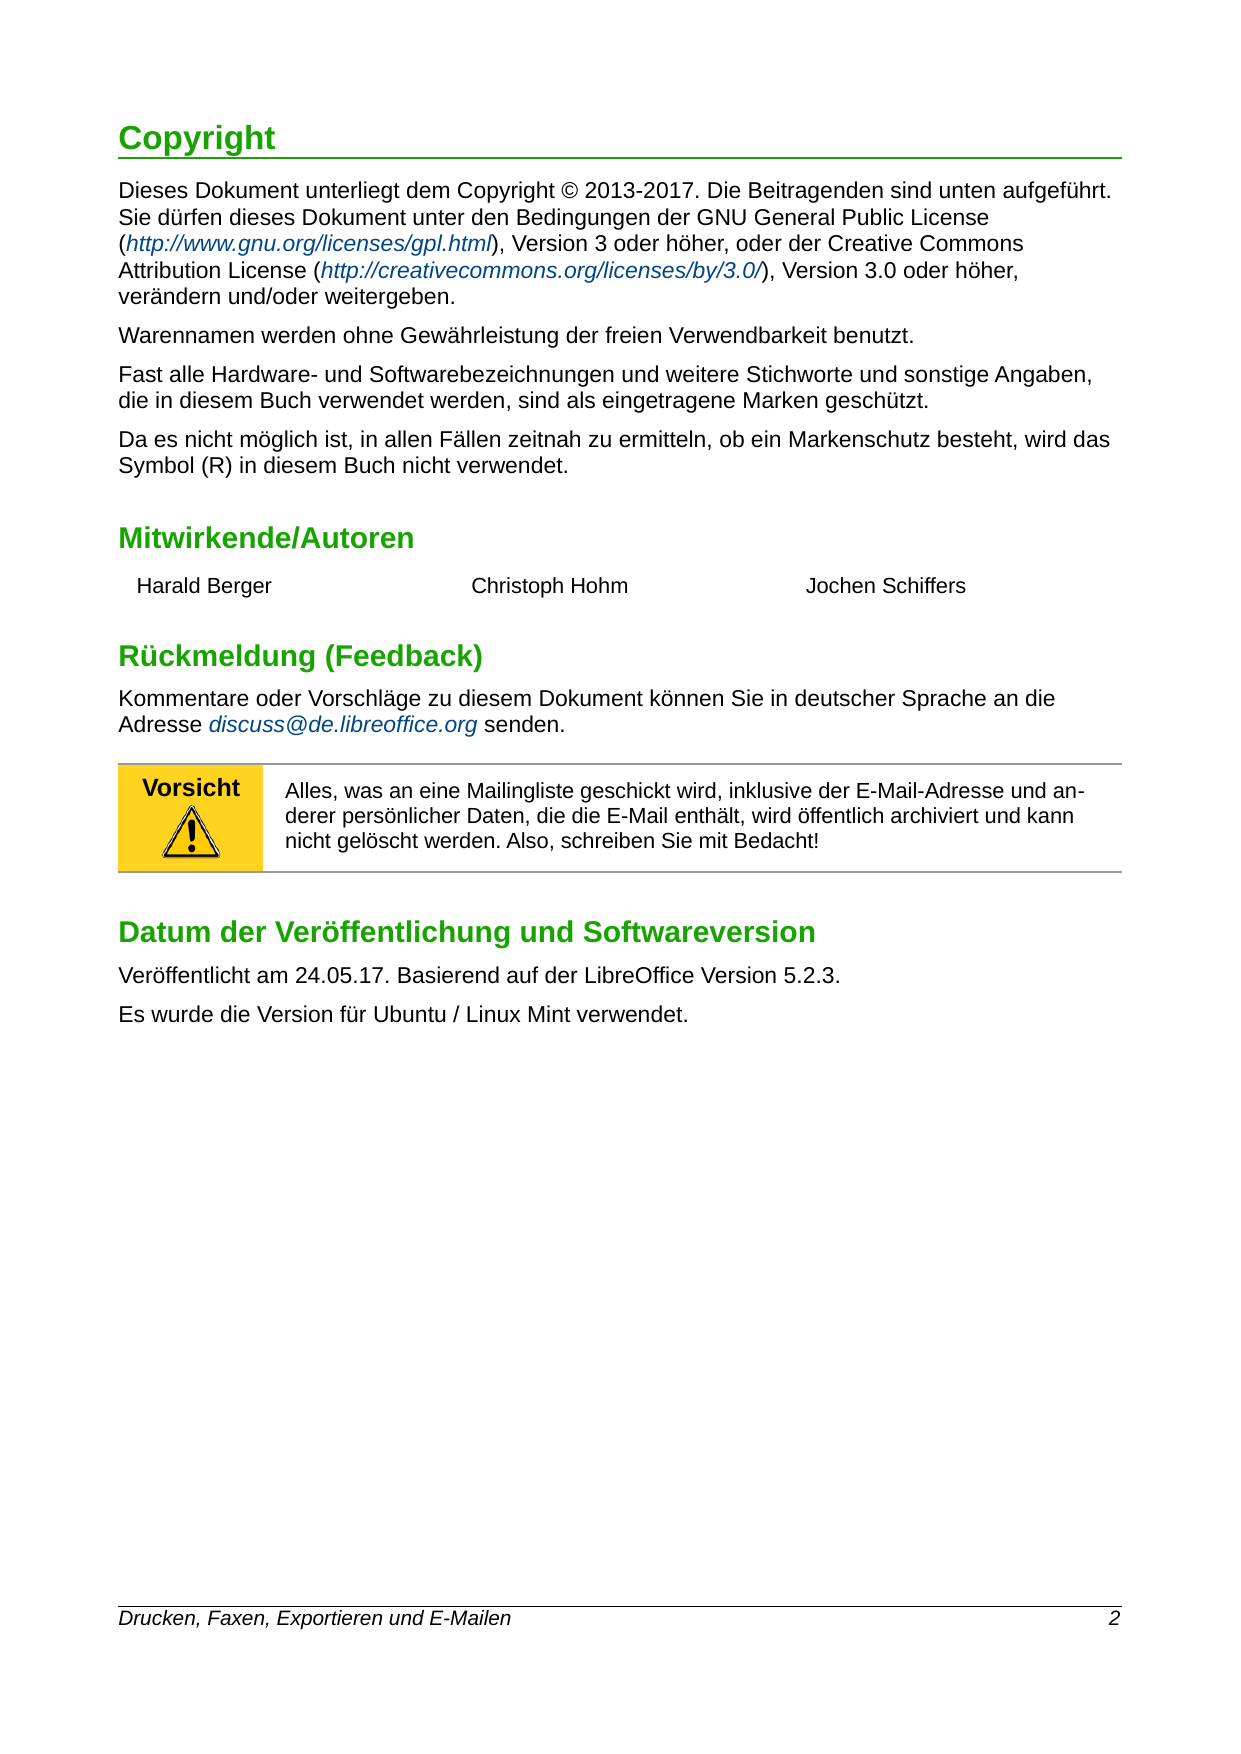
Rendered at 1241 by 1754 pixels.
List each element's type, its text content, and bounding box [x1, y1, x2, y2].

table_header Jochen Schiffers [788, 568, 1122, 608]
text Copyright [118, 118, 1122, 157]
table_header Christoph Hohm [453, 568, 787, 608]
text Fast alle Hardware- und Softwarebezeichnungen und weitere Stichworte und sonstige Angaben, die in diesem Buch verwendet werden, sind als eingetragene Marken geschützt. [118, 361, 1122, 413]
table_header Harald Berger [118, 568, 453, 608]
text Mitwirkende/Autoren [118, 521, 1122, 555]
text Dieses Dokument unterliegt dem Copyright © 2013-2017. Die Beitragenden sind unten aufgeführt. Sie dürfen dieses Dokument unter den Bedingungen der GNU General Public License (http://www.g­nu.org/licenses/gpl.html), Version 3 oder höher, oder der Creative Commons Attribution License (http://creativecommons.org/licenses/by/3.0/), Version 3.0 oder höher, verändern und/oder weitergeben. [118, 177, 1122, 309]
text Warennamen werden ohne Gewährleistung der freien Verwendbarkeit benutzt. [118, 322, 1122, 348]
picture [158, 802, 224, 862]
text Es wurde die Version für Ubuntu / Linux Mint verwendet. [118, 1001, 1122, 1027]
text Veröffentlicht am 24.05.17. Basierend auf der LibreOffice Version 5.2.3. [118, 962, 1122, 988]
text Datum der Veröffentlichung und Softwareversion [118, 915, 1122, 949]
text Da es nicht möglich ist, in allen Fällen zeitnah zu ermitteln, ob ein Markenschutz besteht, wird das Symbol (R) in diesem Buch nicht verwendet. [118, 426, 1122, 478]
table_header Vorsicht [118, 765, 263, 871]
text Rückmeldung (Feedback) [118, 638, 1122, 672]
table_header Alles, was an eine Mailingliste geschickt wird, inklusive der E-Mail-Adresse und an­derer persönlicher Daten, die die E-Mail enthält, wird öffentlich archiviert und kann nicht gelöscht werden. Also, schreiben Sie mit Bedacht! [264, 765, 1122, 871]
text Kommentare oder Vorschläge zu diesem Dokument können Sie in deutscher Sprache an die Adresse discuss@de.libreoffice.org senden. [118, 685, 1122, 737]
